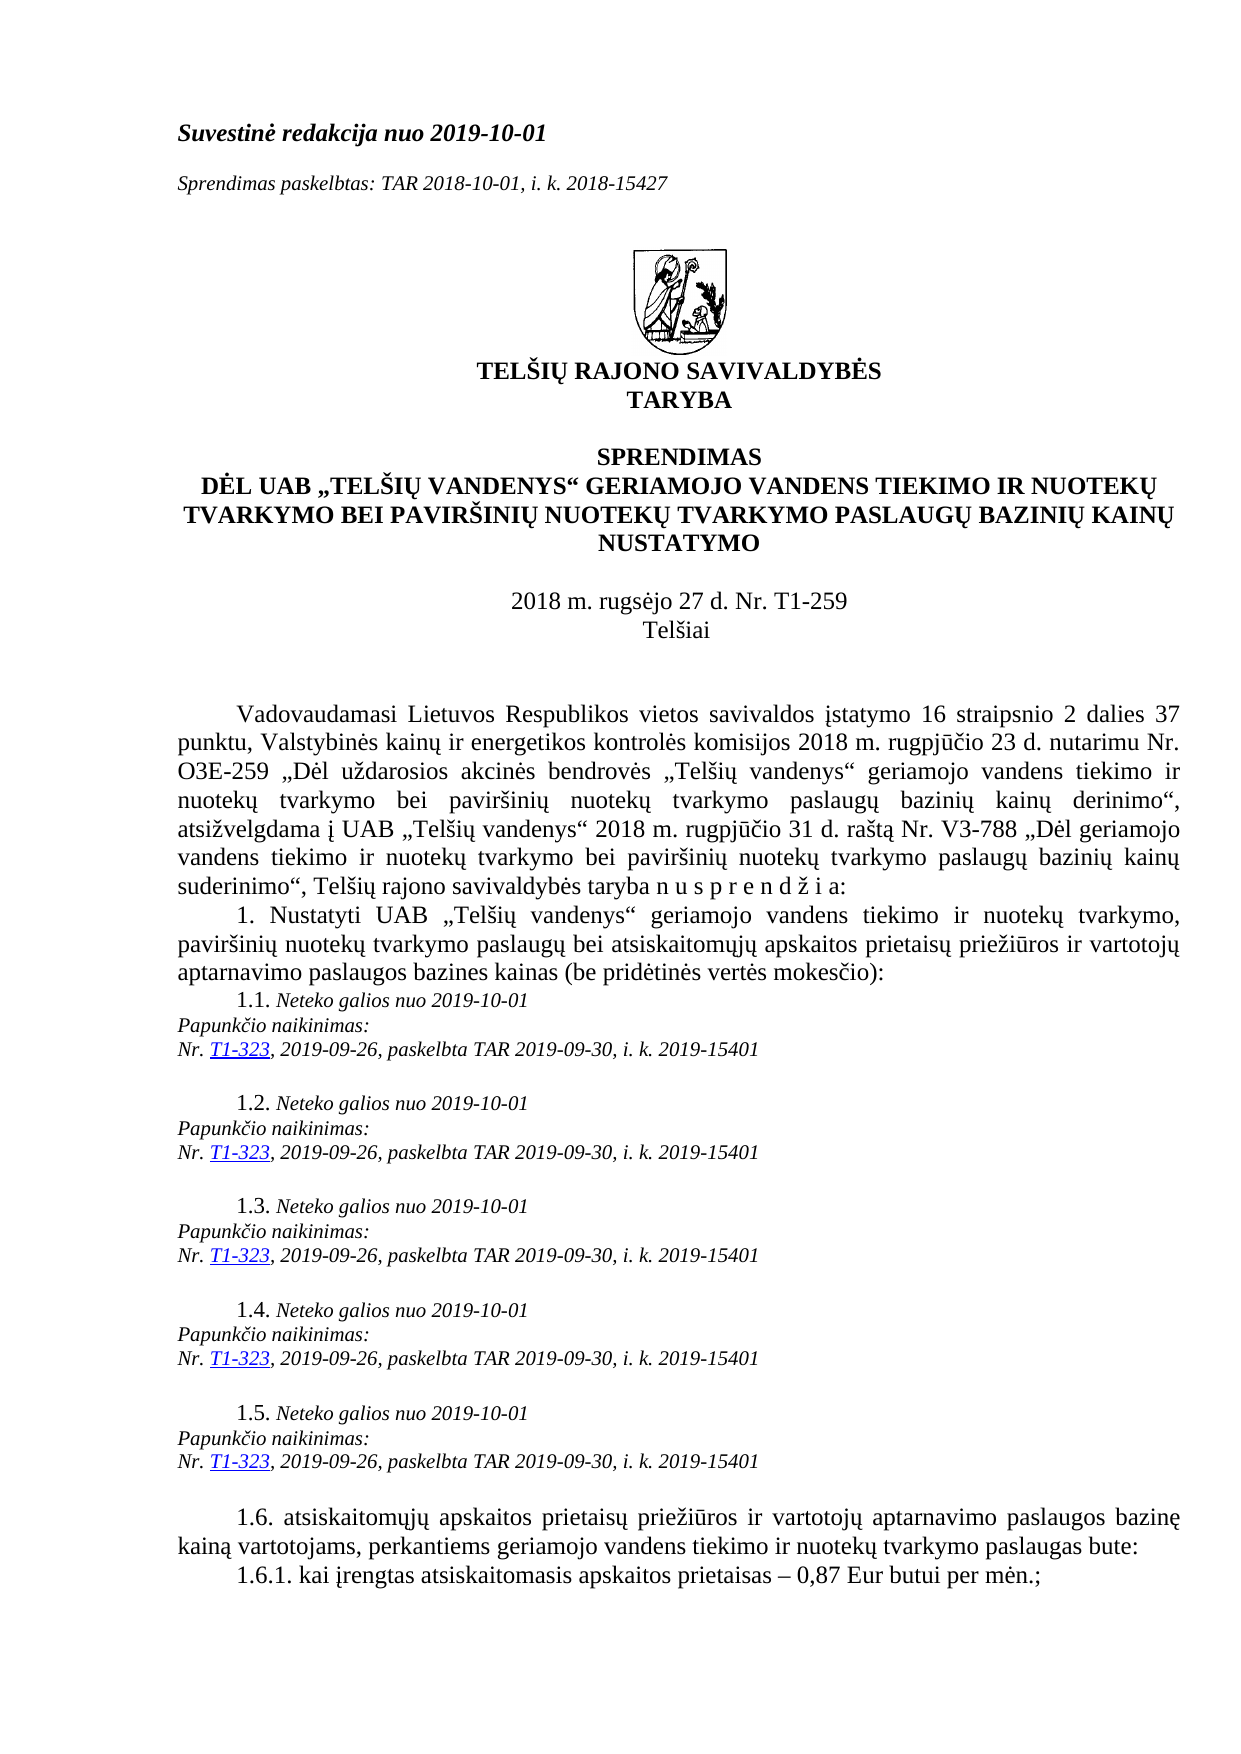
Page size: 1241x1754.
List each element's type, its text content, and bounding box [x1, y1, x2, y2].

text 2018 m. rugsėjo 27 d. Nr. T1-259 [177, 586, 1181, 615]
text Papunkčio naikinimas: [177, 1322, 1181, 1346]
text 1.2. Neteko galios nuo 2019-10-01 [177, 1089, 1181, 1116]
text Telšiai [177, 615, 1181, 643]
text TARYBA [177, 385, 1181, 413]
text Nr. T1-323, 2019-09-26, paskelbta TAR 2019-09-30, i. k. 2019-15401 [177, 1037, 1181, 1061]
text 1.6.1. kai įrengtas atsiskaitomasis apskaitos prietaisas – 0,87 Eur butui per mėn.; [177, 1560, 1181, 1588]
text Nr. T1-323, 2019-09-26, paskelbta TAR 2019-09-30, i. k. 2019-15401 [177, 1140, 1181, 1164]
text Vadovaudamasi Lietuvos Respublikos vietos savivaldos įstatymo 16 straipsnio 2 dalies 37 punktu, Valstybinės kainų ir energetikos kontrolės komisijos 2018 m. rugpjūčio 23 d. nutarimu Nr. O3E-259 „Dėl uždarosios akcinės bendrovės „Telšių vandenys“ geriamojo vandens tiekimo ir nuotekų tvarkymo bei paviršinių nuotekų tvarkymo paslaugų bazinių kainų derinimo“, atsižvelgdama į UAB „Telšių vandenys“ 2018 m. rugpjūčio 31 d. raštą Nr. V3-788 „Dėl geriamojo vandens tiekimo ir nuotekų tvarkymo bei paviršinių nuotekų tvarkymo paslaugų bazinių kainų suderinimo“, Telšių rajono savivaldybės taryba n u s p r e n d ž i a: [177, 699, 1181, 900]
text Papunkčio naikinimas: [177, 1012, 1181, 1037]
text Nr. T1-323, 2019-09-26, paskelbta TAR 2019-09-30, i. k. 2019-15401 [177, 1449, 1181, 1473]
text Papunkčio naikinimas: [177, 1116, 1181, 1140]
text DĖL UAB „TELŠIŲ VANDENYS“ GERIAMOJO VANDENS TIEKIMO IR NUOTEKŲ TVARKYMO BEI PAVIRŠINIŲ NUOTEKŲ TVARKYMO PASLAUGŲ BAZINIŲ KAINŲ NUSTATYMO [177, 471, 1181, 557]
text 1.3. Neteko galios nuo 2019-10-01 [177, 1193, 1181, 1219]
text TELŠIŲ RAJONO SAVIVALDYBĖS [177, 356, 1181, 385]
text 1.5. Neteko galios nuo 2019-10-01 [177, 1399, 1181, 1425]
text 1.1. Neteko galios nuo 2019-10-01 [177, 986, 1181, 1012]
text Papunkčio naikinimas: [177, 1219, 1181, 1243]
text SPRENDIMAS [177, 442, 1181, 471]
text Papunkčio naikinimas: [177, 1425, 1181, 1449]
text 1. Nustatyti UAB „Telšių vandenys“ geriamojo vandens tiekimo ir nuotekų tvarkymo, paviršinių nuotekų tvarkymo paslaugų bei atsiskaitomųjų apskaitos prietaisų priežiūros ir vartotojų aptarnavimo paslaugos bazines kainas (be pridėtinės vertės mokesčio): [177, 900, 1181, 986]
text Suvestinė redakcija nuo 2019-10-01 [177, 118, 1181, 147]
text Nr. T1-323, 2019-09-26, paskelbta TAR 2019-09-30, i. k. 2019-15401 [177, 1346, 1181, 1370]
text Nr. T1-323, 2019-09-26, paskelbta TAR 2019-09-30, i. k. 2019-15401 [177, 1243, 1181, 1267]
text 1.6. atsiskaitomųjų apskaitos prietaisų priežiūros ir vartotojų aptarnavimo paslaugos bazinę kainą vartotojams, perkantiems geriamojo vandens tiekimo ir nuotekų tvarkymo paslaugas bute: [177, 1502, 1181, 1560]
text Sprendimas paskelbtas: TAR 2018-10-01, i. k. 2018-15427 [177, 171, 1181, 195]
text 1.4. Neteko galios nuo 2019-10-01 [177, 1296, 1181, 1322]
